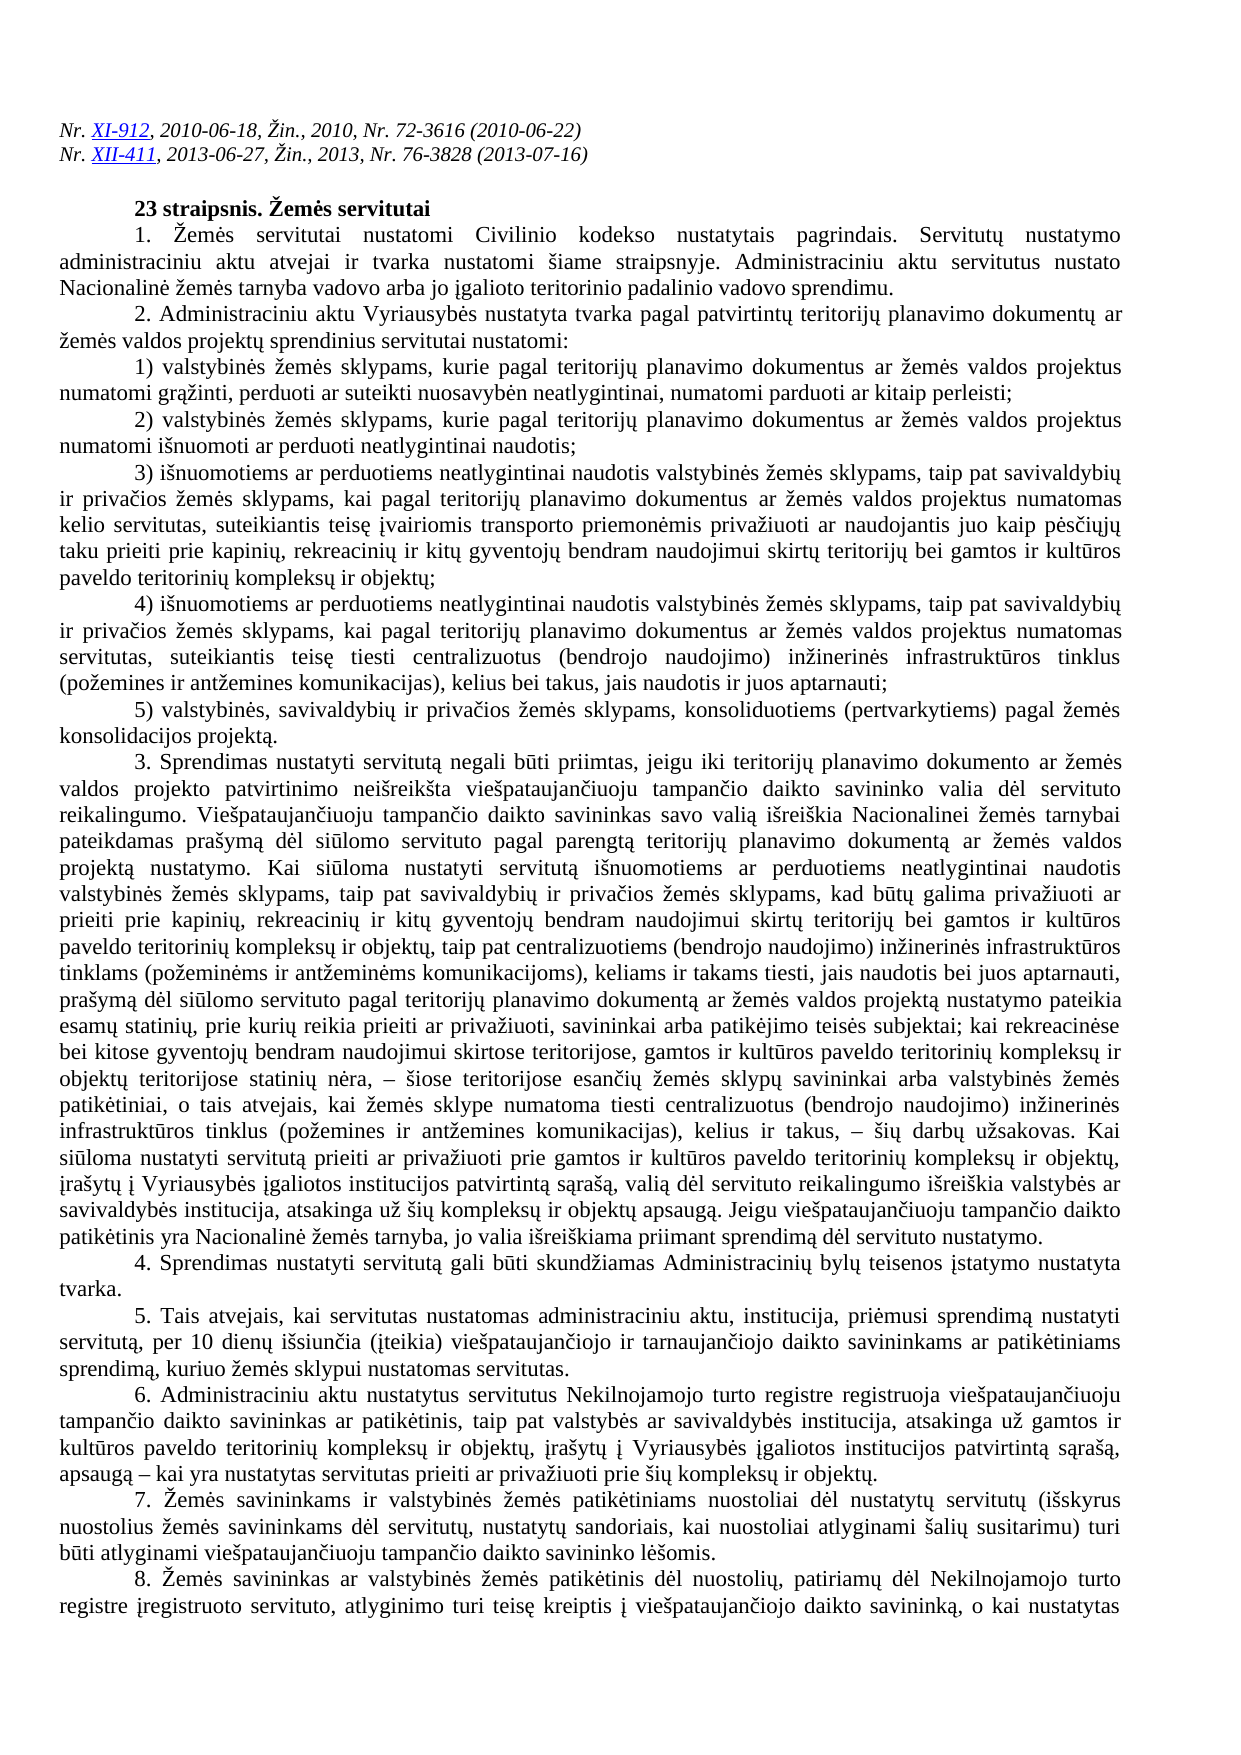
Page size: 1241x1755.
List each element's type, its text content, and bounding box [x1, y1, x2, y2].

text 4. Sprendimas nustatyti servitutą gali būti skundžiamas Administracinių bylų teisenos įstatymo nustatyta tvarka. [59, 1249, 1122, 1302]
text 3) išnuomotiems ar perduotiems neatlygintinai naudotis valstybinės žemės sklypams, taip pat savivaldybių ir privačios žemės sklypams, kai pagal teritorijų planavimo dokumentus ar žemės valdos projektus numatomas kelio servitutas, suteikiantis teisę įvairiomis transporto priemonėmis privažiuoti ar naudojantis juo kaip pėsčiųjų taku prieiti prie kapinių, rekreacinių ir kitų gyventojų bendram naudojimui skirtų teritorijų bei gamtos ir kultūros paveldo teritorinių kompleksų ir objektų; [59, 458, 1122, 590]
text 5. Tais atvejais, kai servitutas nustatomas administraciniu aktu, institucija, priėmusi sprendimą nustatyti servitutą, per 10 dienų išsiunčia (įteikia) viešpataujančiojo ir tarnaujančiojo daikto savininkams ar patikėtiniams sprendimą, kuriuo žemės sklypui nustatomas servitutas. [59, 1302, 1122, 1381]
text 2. Administraciniu aktu Vyriausybės nustatyta tvarka pagal patvirtintų teritorijų planavimo dokumentų ar žemės valdos projektų sprendinius servitutai nustatomi: [59, 300, 1122, 353]
text 1) valstybinės žemės sklypams, kurie pagal teritorijų planavimo dokumentus ar žemės valdos projektus numatomi grąžinti, perduoti ar suteikti nuosavybėn neatlygintinai, numatomi parduoti ar kitaip perleisti; [59, 353, 1122, 406]
text 8. Žemės savininkas ar valstybinės žemės patikėtinis dėl nuostolių, patiriamų dėl Nekilnojamojo turto registre įregistruoto servituto, atlyginimo turi teisę kreiptis į viešpataujančiojo daikto savininką, o kai nustatytas [59, 1565, 1122, 1618]
text 7. Žemės savininkams ir valstybinės žemės patikėtiniams nuostoliai dėl nustatytų servitutų (išskyrus nuostolius žemės savininkams dėl servitutų, nustatytų sandoriais, kai nuostoliai atlyginami šalių susitarimu) turi būti atlyginami viešpataujančiuoju tampančio daikto savininko lėšomis. [59, 1486, 1122, 1565]
text 6. Administraciniu aktu nustatytus servitutus Nekilnojamojo turto registre registruoja viešpataujančiuoju tampančio daikto savininkas ar patikėtinis, taip pat valstybės ar savivaldybės institucija, atsakinga už gamtos ir kultūros paveldo teritorinių kompleksų ir objektų, įrašytų į Vyriausybės įgaliotos institucijos patvirtintą sąrašą, apsaugą – kai yra nustatytas servitutas prieiti ar privažiuoti prie šių kompleksų ir objektų. [59, 1381, 1122, 1486]
text 1. Žemės servitutai nustatomi Civilinio kodekso nustatytais pagrindais. Servitutų nustatymo administraciniu aktu atvejai ir tvarka nustatomi šiame straipsnyje. Administraciniu aktu servitutus nustato Nacionalinė žemės tarnyba vadovo arba jo įgalioto teritorinio padalinio vadovo sprendimu. [59, 221, 1122, 300]
text Nr. XI-912, 2010-06-18, Žin., 2010, Nr. 72-3616 (2010-06-22) [59, 118, 1122, 142]
text 3. Sprendimas nustatyti servitutą negali būti priimtas, jeigu iki teritorijų planavimo dokumento ar žemės valdos projekto patvirtinimo neišreikšta viešpataujančiuoju tampančio daikto savininko valia dėl servituto reikalingumo. Viešpataujančiuoju tampančio daikto savininkas savo valią išreiškia Nacionalinei žemės tarnybai pateikdamas prašymą dėl siūlomo servituto pagal parengtą teritorijų planavimo dokumentą ar žemės valdos projektą nustatymo. Kai siūloma nustatyti servitutą išnuomotiems ar perduotiems neatlygintinai naudotis valstybinės žemės sklypams, taip pat savivaldybių ir privačios žemės sklypams, kad būtų galima privažiuoti ar prieiti prie kapinių, rekreacinių ir kitų gyventojų bendram naudojimui skirtų teritorijų bei gamtos ir kultūros paveldo teritorinių kompleksų ir objektų, taip pat centralizuotiems (bendrojo naudojimo) inžinerinės infrastruktūros tinklams (požeminėms ir antžeminėms komunikacijoms), keliams ir takams tiesti, jais naudotis bei juos aptarnauti, prašymą dėl siūlomo servituto pagal teritorijų planavimo dokumentą ar žemės valdos projektą nustatymo pateikia esamų statinių, prie kurių reikia prieiti ar privažiuoti, savininkai arba patikėjimo teisės subjektai; kai rekreacinėse bei kitose gyventojų bendram naudojimui skirtose teritorijose, gamtos ir kultūros paveldo teritorinių kompleksų ir objektų teritorijose statinių nėra, – šiose teritorijose esančių žemės sklypų savininkai arba valstybinės žemės patikėtiniai, o tais atvejais, kai žemės sklype numatoma tiesti centralizuotus (bendrojo naudojimo) inžinerinės infrastruktūros tinklus (požemines ir antžemines komunikacijas), kelius ir takus, – šių darbų užsakovas. Kai siūloma nustatyti servitutą prieiti ar privažiuoti prie gamtos ir kultūros paveldo teritorinių kompleksų ir objektų, įrašytų į Vyriausybės įgaliotos institucijos patvirtintą sąrašą, valią dėl servituto reikalingumo išreiškia valstybės ar savivaldybės institucija, atsakinga už šių kompleksų ir objektų apsaugą. Jeigu viešpataujančiuoju tampančio daikto patikėtinis yra Nacionalinė žemės tarnyba, jo valia išreiškiama priimant sprendimą dėl servituto nustatymo. [59, 748, 1122, 1249]
text 2) valstybinės žemės sklypams, kurie pagal teritorijų planavimo dokumentus ar žemės valdos projektus numatomi išnuomoti ar perduoti neatlygintinai naudotis; [59, 406, 1122, 458]
text 23 straipsnis. Žemės servitutai [59, 195, 1122, 221]
text 5) valstybinės, savivaldybių ir privačios žemės sklypams, konsoliduotiems (pertvarkytiems) pagal žemės konsolidacijos projektą. [59, 696, 1122, 748]
text 4) išnuomotiems ar perduotiems neatlygintinai naudotis valstybinės žemės sklypams, taip pat savivaldybių ir privačios žemės sklypams, kai pagal teritorijų planavimo dokumentus ar žemės valdos projektus numatomas servitutas, suteikiantis teisę tiesti centralizuotus (bendrojo naudojimo) inžinerinės infrastruktūros tinklus (požemines ir antžemines komunikacijas), kelius bei takus, jais naudotis ir juos aptarnauti; [59, 590, 1122, 696]
text Nr. XII-411, 2013-06-27, Žin., 2013, Nr. 76-3828 (2013-07-16) [59, 142, 1122, 166]
